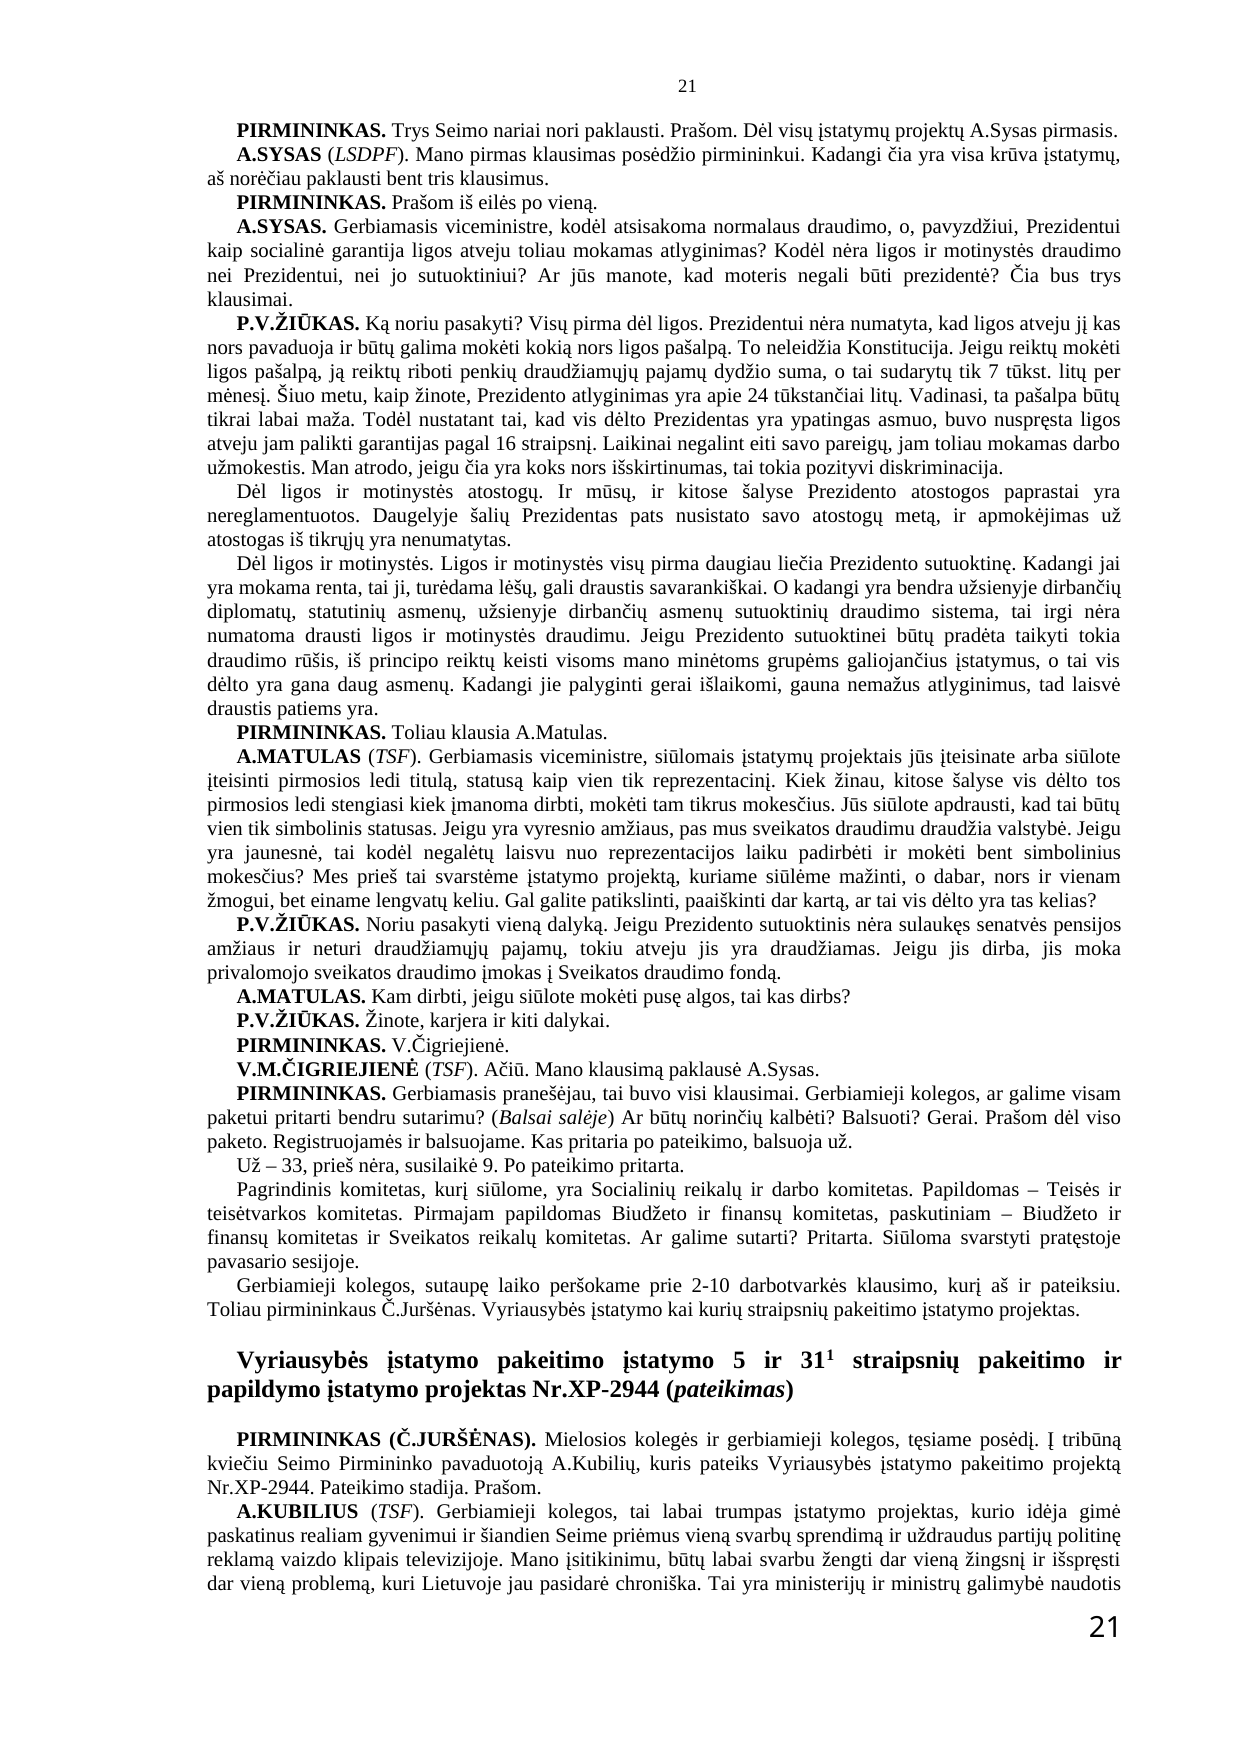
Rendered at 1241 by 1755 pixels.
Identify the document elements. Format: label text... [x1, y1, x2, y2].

text PIRMININKAS. Toliau klausia A.Matulas. [207, 720, 1122, 744]
text A.MATULAS. Kam dirbti, jeigu siūlote mokėti pusę algos, tai kas dirbs? [207, 984, 1122, 1008]
text Vyriausybės įstatymo pakeitimo įstatymo 5 ir 311 straipsnių pakeitimo ir papildymo įstatymo projektas Nr.XP-2944 (pateikimas) [207, 1345, 1122, 1403]
text A.MATULAS (TSF). Gerbiamasis viceministre, siūlomais įstatymų projektais jūs įteisinate arba siūlote įteisinti pirmosios ledi titulą, statusą kaip vien tik reprezentacinį. Kiek žinau, kitose šalyse vis dėlto tos pirmosios ledi stengiasi kiek įmanoma dirbti, mokėti tam tikrus mokesčius. Jūs siūlote apdrausti, kad tai būtų vien tik simbolinis statusas. Jeigu yra vyresnio amžiaus, pas mus sveikatos draudimu draudžia valstybė. Jeigu yra jaunesnė, tai kodėl negalėtų laisvu nuo reprezentacijos laiku padirbėti ir mokėti bent simbolinius mokesčius? Mes prieš tai svarstėme įstatymo projektą, kuriame siūlėme mažinti, o dabar, nors ir vienam žmogui, bet einame lengvatų keliu. Gal galite patikslinti, paaiškinti dar kartą, ar tai vis dėlto yra tas kelias? [207, 744, 1122, 912]
text A.SYSAS (LSDPF). Mano pirmas klausimas posėdžio pirmininkui. Kadangi čia yra visa krūva įstatymų, aš norėčiau paklausti bent tris klausimus. [207, 142, 1122, 190]
text PIRMININKAS (Č.JURŠĖNAS). Mielosios kolegės ir gerbiamieji kolegos, tęsiame posėdį. Į tribūną kviečiu Seimo Pirmininko pavaduotoją A.Kubilių, kuris pateiks Vyriausybės įstatymo pakeitimo projektą Nr.XP-2944. Pateikimo stadija. Prašom. [207, 1427, 1122, 1499]
text PIRMININKAS. Prašom iš eilės po vieną. [207, 190, 1122, 214]
text Už – 33, prieš nėra, susilaikė 9. Po pateikimo pritarta. [207, 1153, 1122, 1177]
text A.SYSAS. Gerbiamasis viceministre, kodėl atsisakoma normalaus draudimo, o, pavyzdžiui, Prezidentui kaip socialinė garantija ligos atveju toliau mokamas atlyginimas? Kodėl nėra ligos ir motinystės draudimo nei Prezidentui, nei jo sutuoktiniui? Ar jūs manote, kad moteris negali būti prezidentė? Čia bus trys klausimai. [207, 214, 1122, 311]
text P.V.ŽIŪKAS. Ką noriu pasakyti? Visų pirma dėl ligos. Prezidentui nėra numatyta, kad ligos atveju jį kas nors pavaduoja ir būtų galima mokėti kokią nors ligos pašalpą. To neleidžia Konstitucija. Jeigu reiktų mokėti ligos pašalpą, ją reiktų riboti penkių draudžiamųjų pajamų dydžio suma, o tai sudarytų tik 7 tūkst. litų per mėnesį. Šiuo metu, kaip žinote, Prezidento atlyginimas yra apie 24 tūkstančiai litų. Vadinasi, ta pašalpa būtų tikrai labai maža. Todėl nustatant tai, kad vis dėlto Prezidentas yra ypatingas asmuo, buvo nuspręsta ligos atveju jam palikti garantijas pagal 16 straipsnį. Laikinai negalint eiti savo pareigų, jam toliau mokamas darbo užmokestis. Man atrodo, jeigu čia yra koks nors išskirtinumas, tai tokia pozityvi diskriminacija. [207, 311, 1122, 479]
text Dėl ligos ir motinystės atostogų. Ir mūsų, ir kitose šalyse Prezidento atostogos paprastai yra nereglamentuotos. Daugelyje šalių Prezidentas pats nusistato savo atostogų metą, ir apmokėjimas už atostogas iš tikrųjų yra nenumatytas. [207, 479, 1122, 551]
text Pagrindinis komitetas, kurį siūlome, yra Socialinių reikalų ir darbo komitetas. Papildomas – Teisės ir teisėtvarkos komitetas. Pirmajam papildomas Biudžeto ir finansų komitetas, paskutiniam – Biudžeto ir finansų komitetas ir Sveikatos reikalų komitetas. Ar galime sutarti? Pritarta. Siūloma svarstyti pratęstoje pavasario sesijoje. [207, 1177, 1122, 1273]
text Dėl ligos ir motinystės. Ligos ir motinystės visų pirma daugiau liečia Prezidento sutuoktinę. Kadangi jai yra mokama renta, tai ji, turėdama lėšų, gali draustis savarankiškai. O kadangi yra bendra užsienyje dirbančių diplomatų, statutinių asmenų, užsienyje dirbančių asmenų sutuoktinių draudimo sistema, tai irgi nėra numatoma drausti ligos ir motinystės draudimu. Jeigu Prezidento sutuoktinei būtų pradėta taikyti tokia draudimo rūšis, iš principo reiktų keisti visoms mano minėtoms grupėms galiojančius įstatymus, o tai vis dėlto yra gana daug asmenų. Kadangi jie palyginti gerai išlaikomi, gauna nemažus atlyginimus, tad laisvė draustis patiems yra. [207, 551, 1122, 720]
text Gerbiamieji kolegos, sutaupę laiko peršokame prie 2-10 darbotvarkės klausimo, kurį aš ir pateiksiu. Toliau pirmininkaus Č.Juršėnas. Vyriausybės įstatymo kai kurių straipsnių pakeitimo įstatymo projektas. [207, 1273, 1122, 1321]
text P.V.ŽIŪKAS. Noriu pasakyti vieną dalyką. Jeigu Prezidento sutuoktinis nėra sulaukęs senatvės pensijos amžiaus ir neturi draudžiamųjų pajamų, tokiu atveju jis yra draudžiamas. Jeigu jis dirba, jis moka privalomojo sveikatos draudimo įmokas į Sveikatos draudimo fondą. [207, 912, 1122, 984]
text P.V.ŽIŪKAS. Žinote, karjera ir kiti dalykai. [207, 1008, 1122, 1032]
text PIRMININKAS. Gerbiamasis pranešėjau, tai buvo visi klausimai. Gerbiamieji kolegos, ar galime visam paketui pritarti bendru sutarimu? (Balsai salėje) Ar būtų norinčių kalbėti? Balsuoti? Gerai. Prašom dėl viso paketo. Registruojamės ir balsuojame. Kas pritaria po pateikimo, balsuoja už. [207, 1081, 1122, 1153]
text V.M.ČIGRIEJIENĖ (TSF). Ačiū. Mano klausimą paklausė A.Sysas. [207, 1057, 1122, 1081]
text A.KUBILIUS (TSF). Gerbiamieji kolegos, tai labai trumpas įstatymo projektas, kurio idėja gimė paskatinus realiam gyvenimui ir šiandien Seime priėmus vieną svarbų sprendimą ir uždraudus partijų politinę reklamą vaizdo klipais televizijoje. Mano įsitikinimu, būtų labai svarbu žengti dar vieną žingsnį ir išspręsti dar vieną problemą, kuri Lietuvoje jau pasidarė chroniška. Tai yra ministerijų ir ministrų galimybė naudotis [207, 1499, 1122, 1595]
text PIRMININKAS. V.Čigriejienė. [207, 1032, 1122, 1057]
text PIRMININKAS. Trys Seimo nariai nori paklausti. Prašom. Dėl visų įstatymų projektų A.Sysas pirmasis. [207, 118, 1122, 142]
